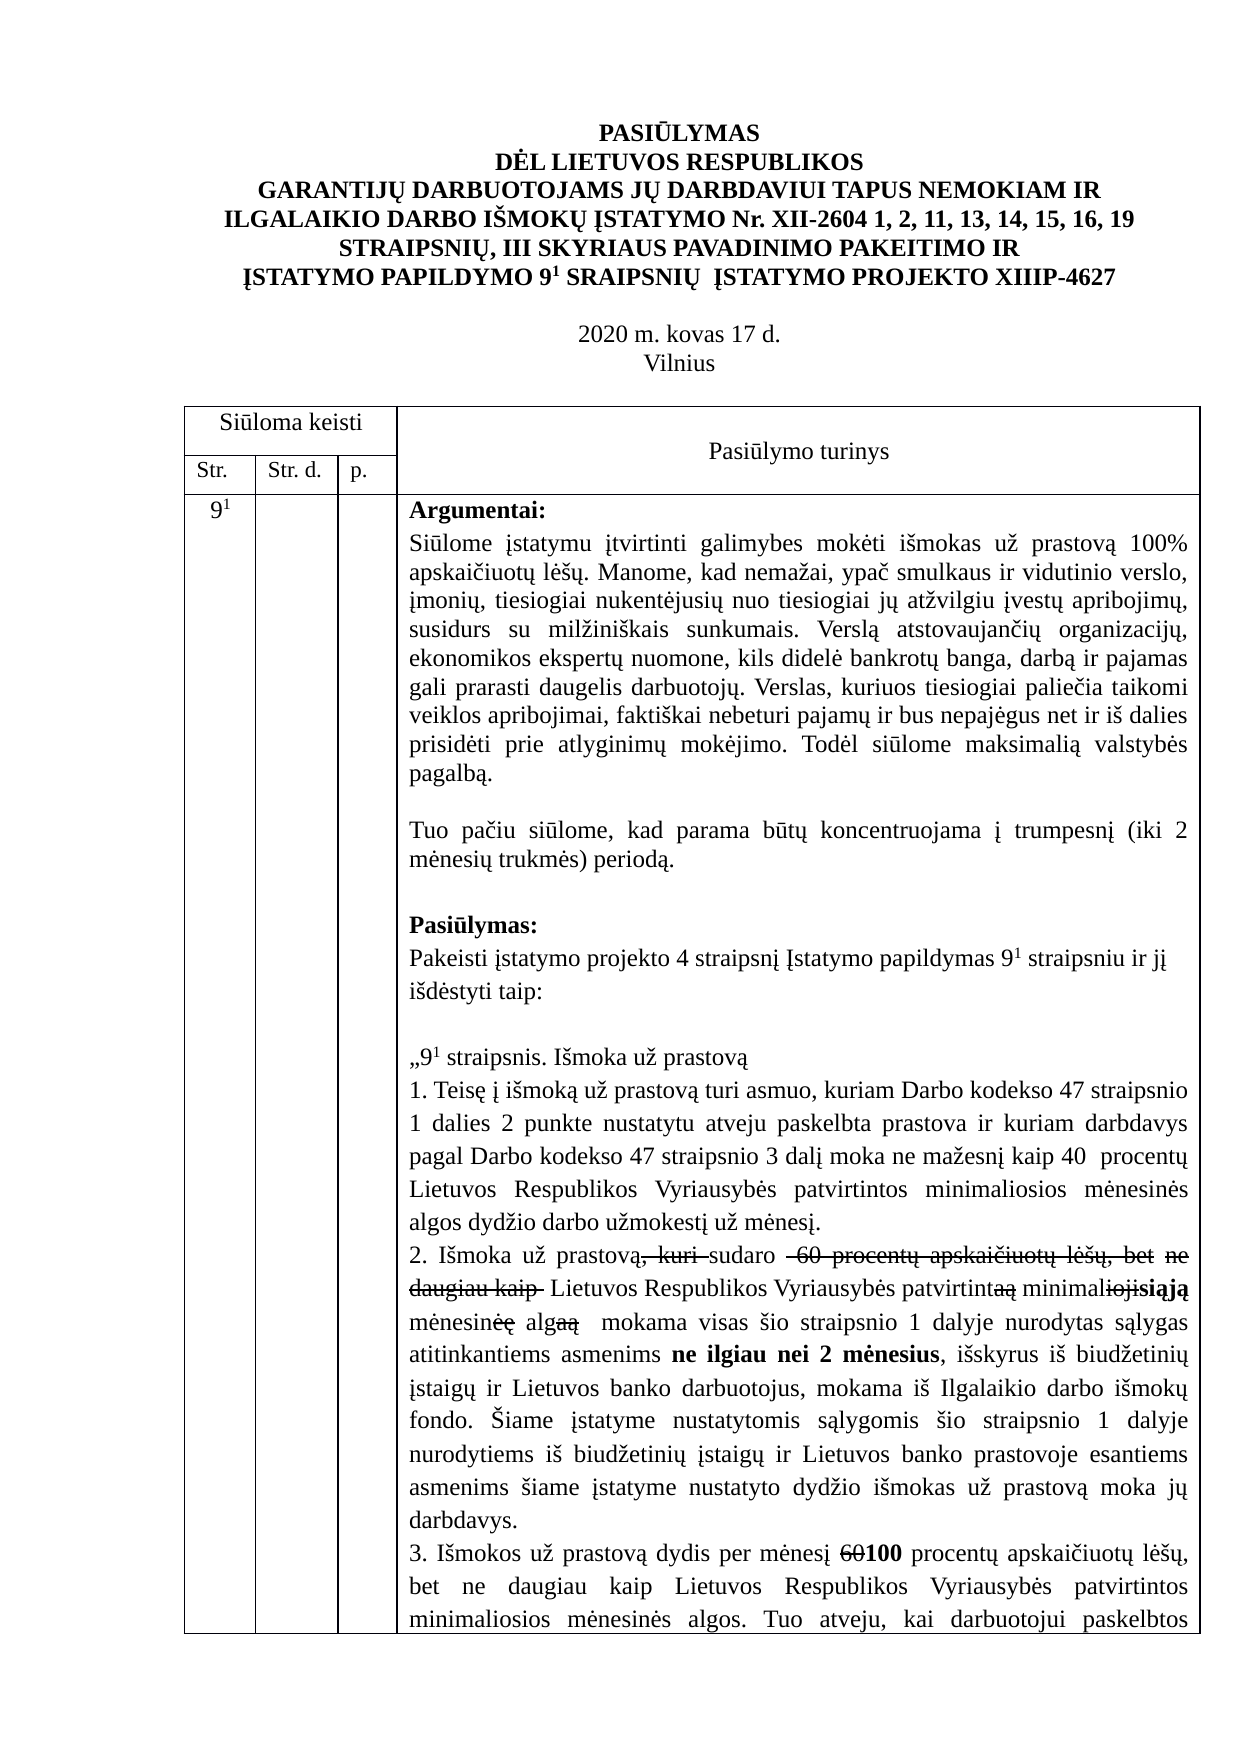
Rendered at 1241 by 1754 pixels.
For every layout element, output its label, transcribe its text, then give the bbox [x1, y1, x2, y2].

table_cell Str. [185, 456, 255, 493]
text 2020 m. kovas 17 d. [177, 319, 1181, 348]
text ĮSTATYMO PAPILDYMO 91 SRAIPSNIŲ ĮSTATYMO PROJEKTO XIIIP-4627 [177, 262, 1181, 291]
table_cell [339, 495, 396, 1632]
table_cell p. [339, 456, 396, 493]
table_header Pasiūlymo turinys [398, 407, 1199, 493]
table_cell [256, 495, 337, 1632]
table_header Siūloma keisti [185, 407, 396, 455]
table_cell 91 [185, 495, 255, 1632]
text PASIŪLYMAS [177, 118, 1181, 147]
table_cell Argumentai: Siūlome įstatymu įtvirtinti galimybes mokėti išmokas už prastovą 100% apskaičiuotų lėšų. Manome, kad nemažai, ypač smulkaus ir vidutinio verslo, įmonių, tiesiogiai nukentėjusių nuo tiesiogiai jų atžvilgiu įvestų apribojimų, susidurs su milžiniškais sunkumais. Verslą atstovaujančių organizacijų, ekonomikos ekspertų nuomone, kils didelė bankrotų banga, darbą ir pajamas gali prarasti daugelis darbuotojų. Verslas, kuriuos tiesiogiai paliečia taikomi veiklos apribojimai, faktiškai nebeturi pajamų ir bus nepajėgus net ir iš dalies prisidėti prie atlyginimų mokėjimo. Todėl siūlome maksimalią valstybės pagalbą. Tuo pačiu siūlome, kad parama būtų koncentruojama į trumpesnį (iki 2 mėnesių trukmės) periodą. Pasiūlymas: Pakeisti įstatymo projekto 4 straipsnį Įstatymo papildymas 91 straipsniu ir jį išdėstyti taip: „91 straipsnis. Išmoka už prastovą 1. Teisę į išmoką už prastovą turi asmuo, kuriam Darbo kodekso 47 straipsnio 1 dalies 2 punkte nustatytu atveju paskelbta prastova ir kuriam darbdavys pagal Darbo kodekso 47 straipsnio 3 dalį moka ne mažesnį kaip 40 procentų Lietuvos Respublikos Vyriausybės patvirtintos minimaliosios mėnesinės algos dydžio darbo užmokestį už mėnesį. 2. Išmoka už prastovą, kuri sudaro 60 procentų apskaičiuotų lėšų, bet ne daugiau kaip Lietuvos Respublikos Vyriausybės patvirtintaą minimaliojisiąją mėnesinėę algaą mokama visas šio straipsnio 1 dalyje nurodytas sąlygas atitinkantiems asmenims ne ilgiau nei 2 mėnesius, išskyrus iš biudžetinių įstaigų ir Lietuvos banko darbuotojus, mokama iš Ilgalaikio darbo išmokų fondo. Šiame įstatyme nustatytomis sąlygomis šio straipsnio 1 dalyje nurodytiems iš biudžetinių įstaigų ir Lietuvos banko prastovoje esantiems asmenims šiame įstatyme nustatyto dydžio išmokas už prastovą moka jų darbdavys. 3. Išmokos už prastovą dydis per mėnesį 60100 procentų apskaičiuotų lėšų, bet ne daugiau kaip Lietuvos Respublikos Vyriausybės patvirtintos minimaliosios mėnesinės algos. Tuo atveju, kai darbuotojui paskelbtos [398, 495, 1199, 1632]
text Vilnius [177, 348, 1181, 377]
text DĖL LIETUVOS RESPUBLIKOS [177, 147, 1181, 176]
table_cell Str. d. [256, 456, 337, 493]
text GARANTIJŲ DARBUOTOJAMS JŲ DARBDAVIUI TAPUS NEMOKIAM IR ILGALAIKIO DARBO IŠMOKŲ ĮSTATYMO Nr. XII-2604 1, 2, 11, 13, 14, 15, 16, 19 STRAIPSNIŲ, III SKYRIAUS PAVADINIMO PAKEITIMO IR [177, 176, 1181, 262]
